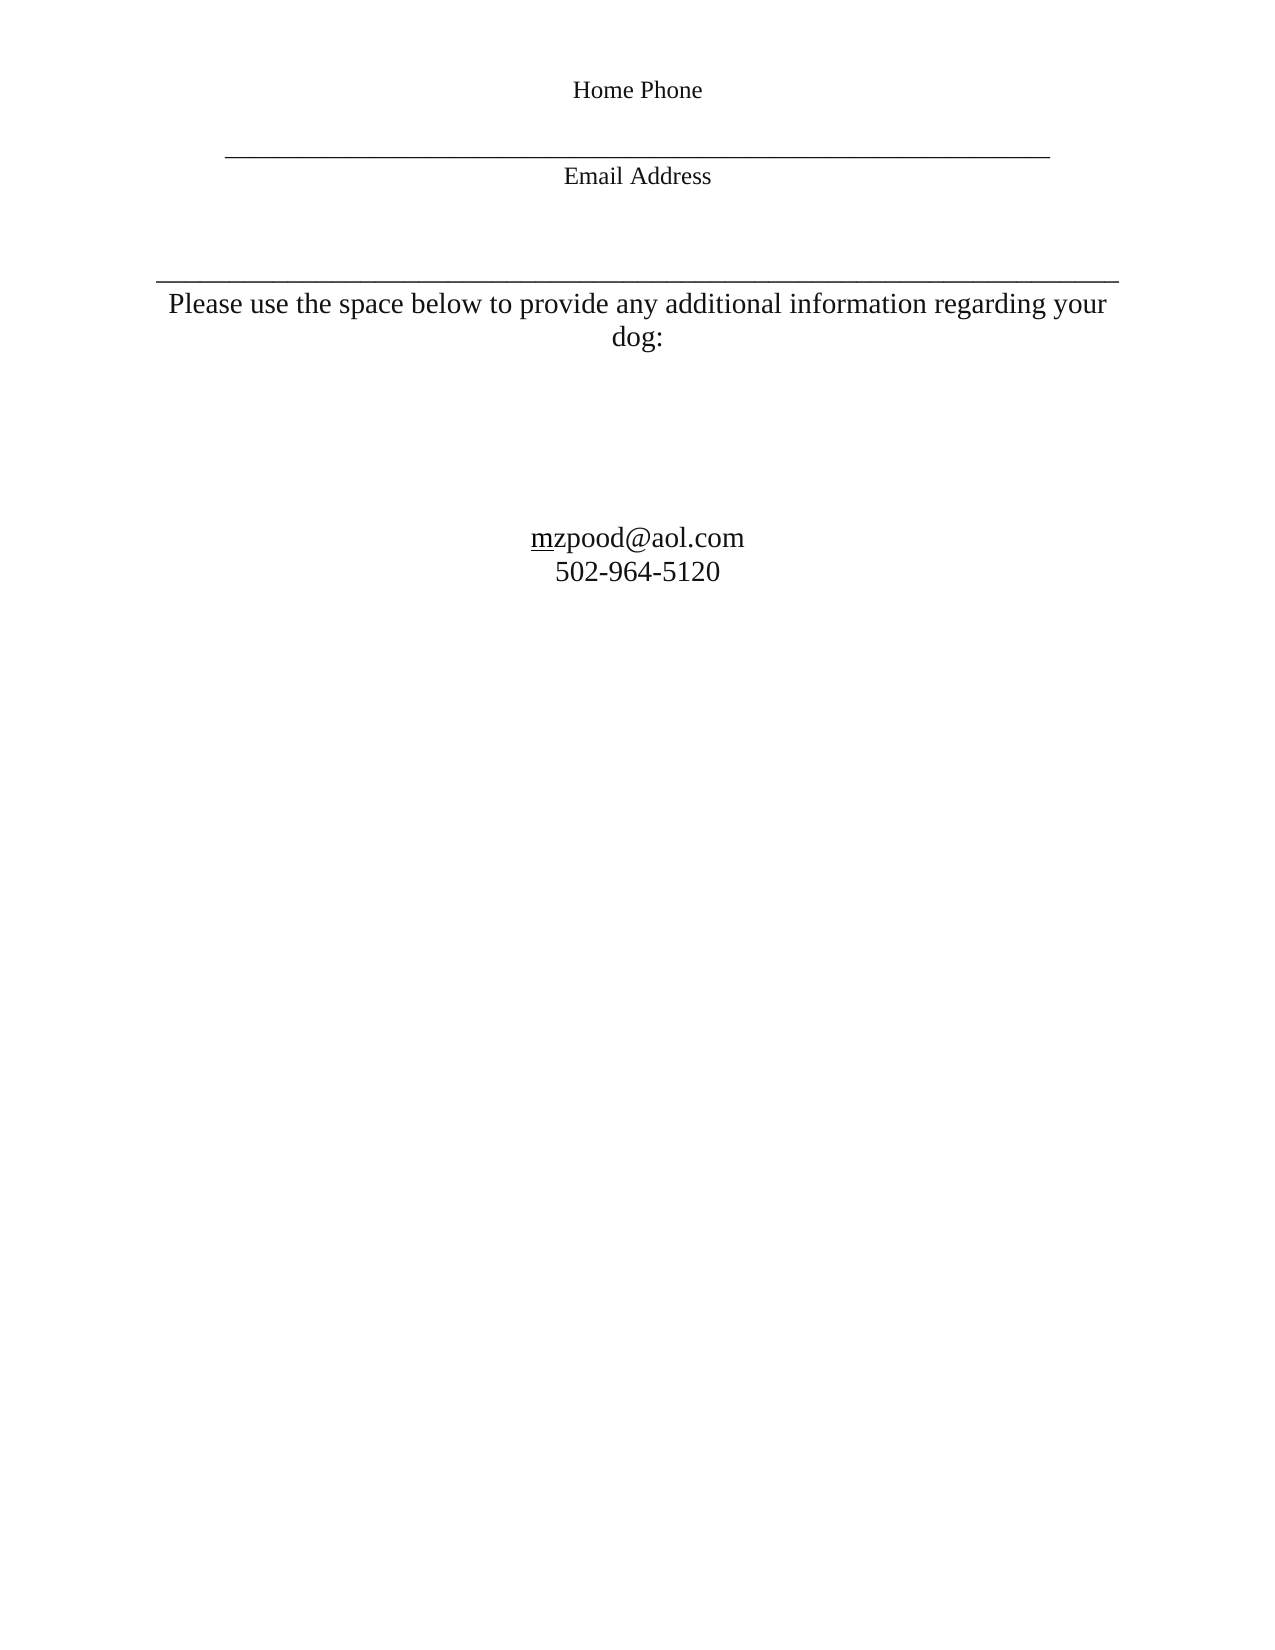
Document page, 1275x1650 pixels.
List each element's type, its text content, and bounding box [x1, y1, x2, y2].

text Please use the space below to provide any additional information regarding your dog: [150, 286, 1125, 353]
text __________________________________________________________________ [150, 132, 1125, 161]
text Home Phone [150, 75, 1125, 104]
text ​__________________________________________________________________ [150, 252, 1125, 286]
text Email Address [150, 161, 1125, 190]
text ​ [150, 487, 1125, 521]
text ​mzpood@aol.com [150, 521, 1125, 554]
text 502-964-5120 [150, 554, 1125, 588]
